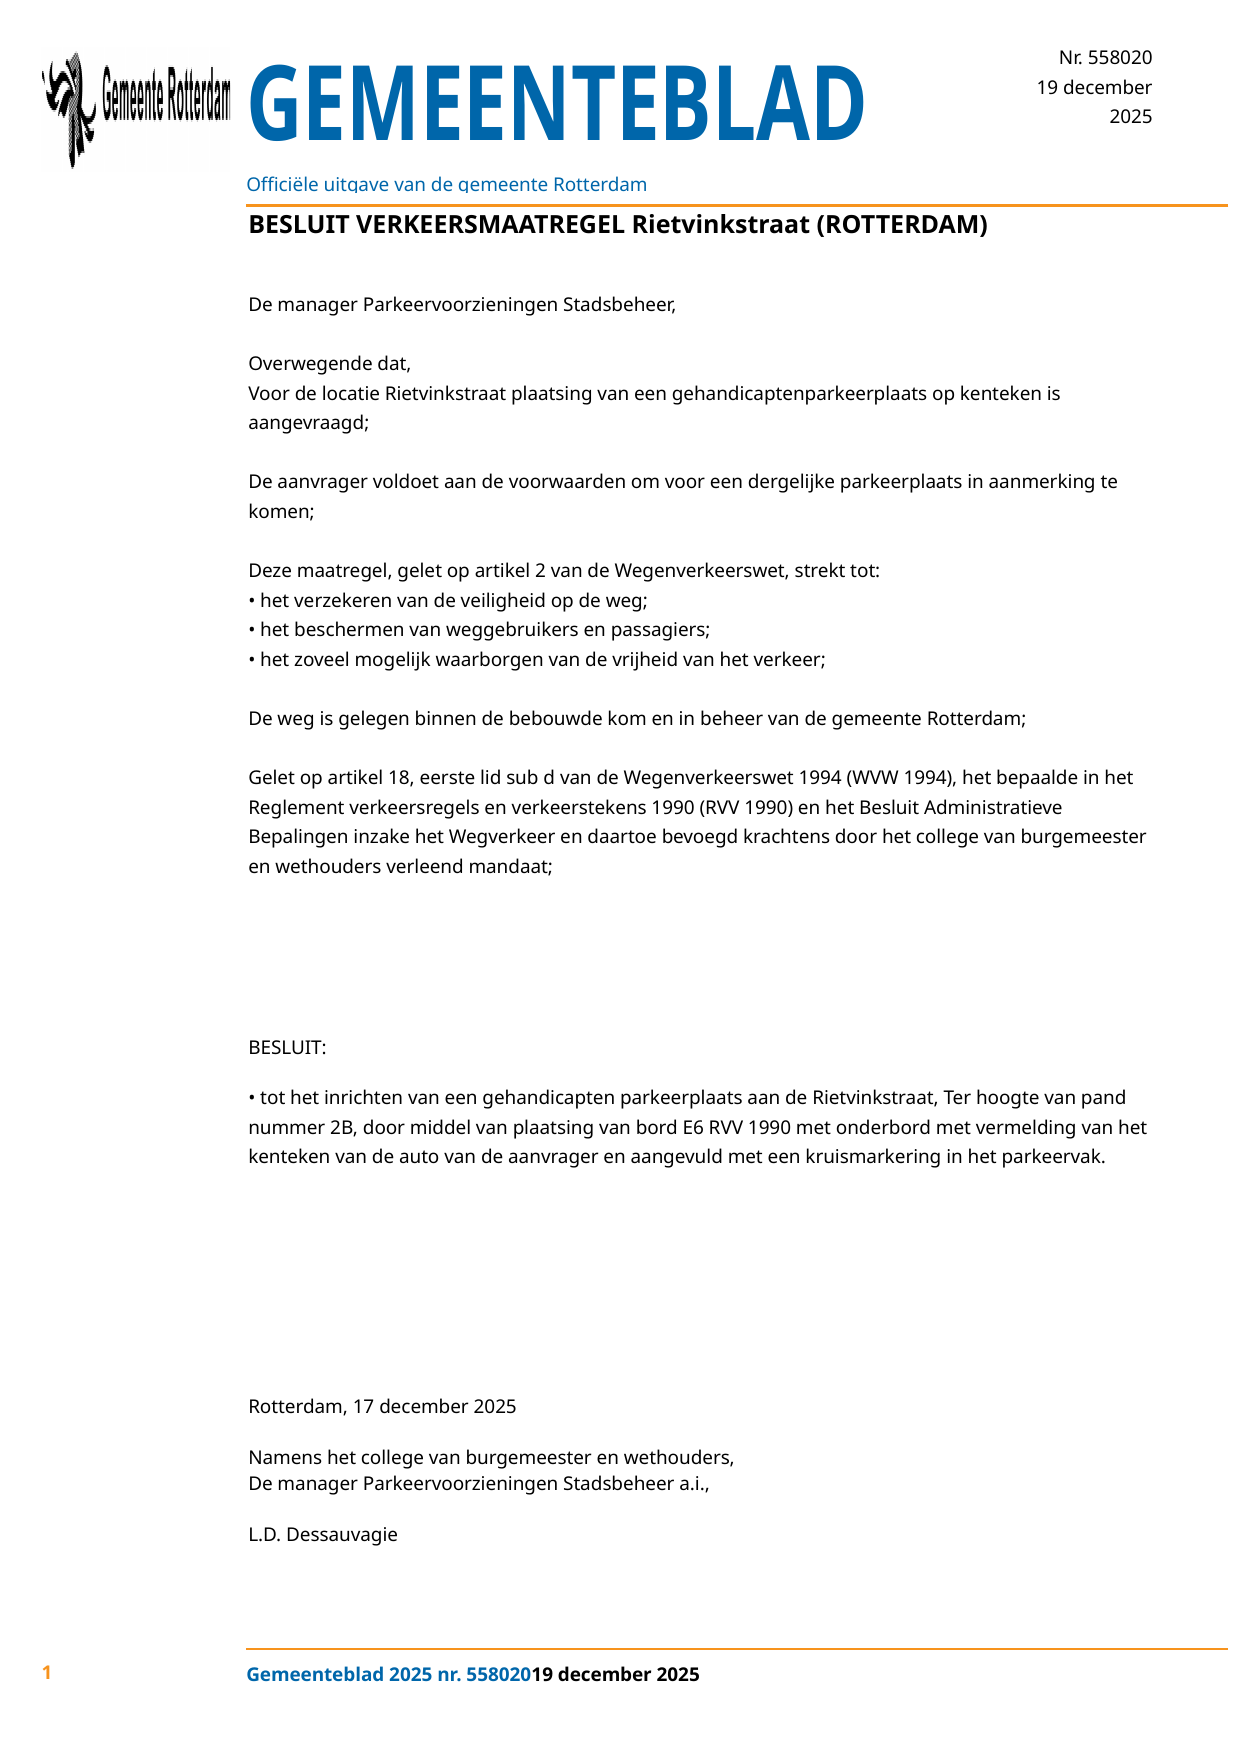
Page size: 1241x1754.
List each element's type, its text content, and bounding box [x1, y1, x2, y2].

text De weg is gelegen binnen de bebouwde kom en in beheer van de gemeente Rotterdam; [248, 705, 1152, 731]
text Voor de locatie Rietvinkstraat plaatsing van een gehandicaptenparkeerplaats op kenteken is aangevraagd; [248, 380, 1152, 435]
text BESLUIT VERKEERSMAATREGEL Rietvinkstraat (ROTTERDAM) [248, 207, 1152, 241]
text De manager Parkeervoorzieningen Stadsbeheer, [248, 291, 1152, 317]
text Gelet op artikel 18, eerste lid sub d van de Wegenverkeerswet 1994 (WVW 1994), het bepaalde in het Reglement verkeersregels en verkeerstekens 1990 (RVV 1990) en het Besluit Administratieve Bepalingen inzake het Wegverkeer en daartoe bevoegd krachtens door het college van burgemeester en wethouders verleend mandaat; [248, 764, 1152, 879]
text De aanvrager voldoet aan de voorwaarden om voor een dergelijke parkeerplaats in aanmerking te komen; [248, 468, 1152, 524]
text Deze maatregel, gelet op artikel 2 van de Wegenverkeerswet, strekt tot: [248, 557, 1152, 583]
text • het beschermen van weggebruikers en passagiers; [248, 616, 1152, 642]
text Overwegende dat, [248, 350, 1152, 376]
text • tot het inrichten van een gehandicapten parkeerplaats aan de Rietvinkstraat, Ter hoogte van pand nummer 2B, door middel van plaatsing van bord E6 RVV 1990 met onderbord met vermelding van het kenteken van de auto van de aanvrager en aangevuld met een kruismarkering in het parkeervak. [248, 1084, 1152, 1169]
text BESLUIT: [248, 1034, 1152, 1060]
text L.D. Dessauvagie [248, 1522, 1152, 1547]
text • het zoveel mogelijk waarborgen van de vrijheid van het verkeer; [248, 646, 1152, 672]
text De manager Parkeervoorzieningen Stadsbeheer a.i., [248, 1470, 1152, 1496]
text • het verzekeren van de veiligheid op de weg; [248, 587, 1152, 613]
text Rotterdam, 17 december 2025 [248, 1393, 1152, 1419]
picture [41, 47, 231, 172]
text Namens het college van burgemeester en wethouders, [248, 1444, 1152, 1470]
